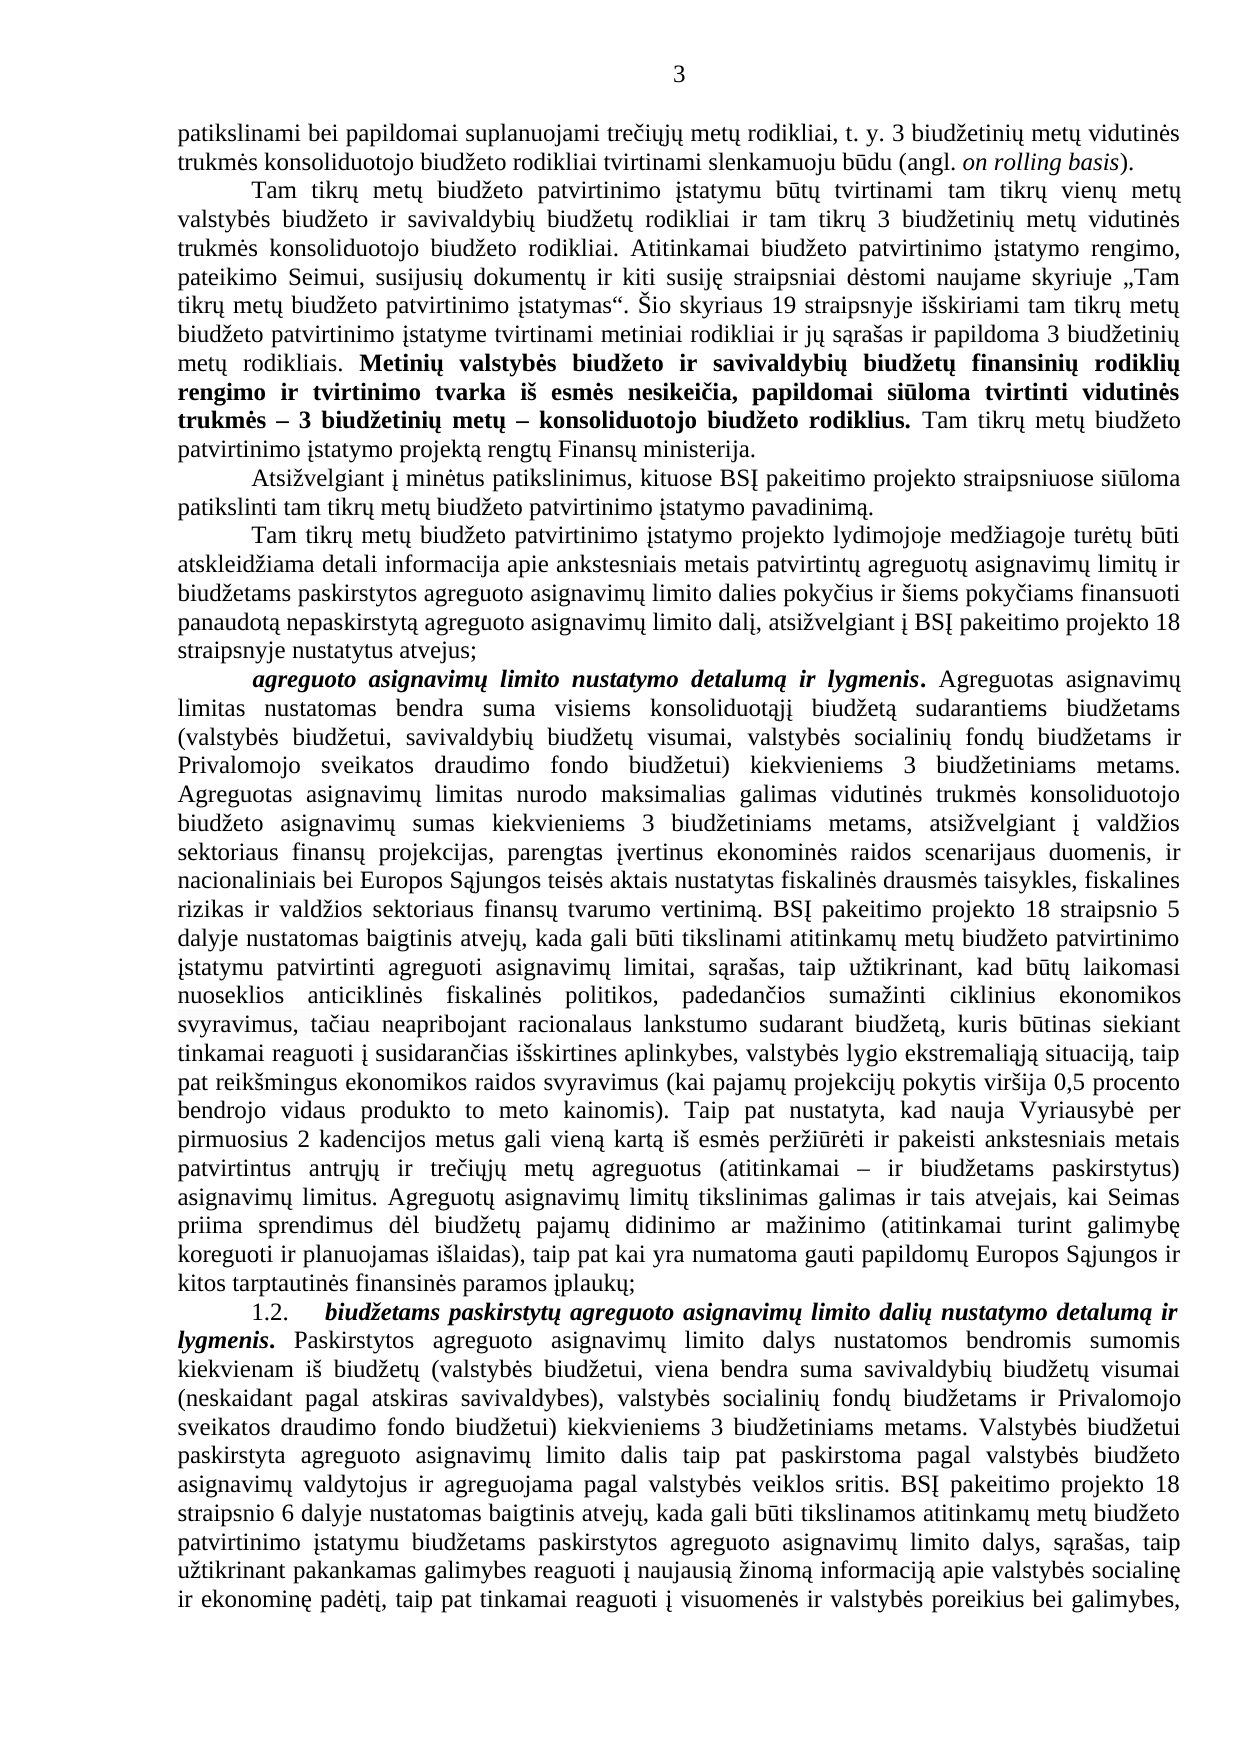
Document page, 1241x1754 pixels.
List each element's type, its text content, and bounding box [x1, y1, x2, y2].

text Tam tikrų metų biudžeto patvirtinimo įstatymo projekto lydimojoje medžiagoje turėtų būti atskleidžiama detali informacija apie ankstesniais metais patvirtintų agreguotų asignavimų limitų ir biudžetams paskirstytos agreguoto asignavimų limito dalies pokyčius ir šiems pokyčiams finansuoti panaudotą nepaskirstytą agreguoto asignavimų limito dalį, atsižvelgiant į BSĮ pakeitimo projekto 18 straipsnyje nustatytus atvejus; [177, 521, 1181, 664]
text Atsižvelgiant į minėtus patikslinimus, kituose BSĮ pakeitimo projekto straipsniuose siūloma patikslinti tam tikrų metų biudžeto patvirtinimo įstatymo pavadinimą. [177, 463, 1181, 521]
text Tam tikrų metų biudžeto patvirtinimo įstatymu būtų tvirtinami tam tikrų vienų metų valstybės biudžeto ir savivaldybių biudžetų rodikliai ir tam tikrų 3 biudžetinių metų vidutinės trukmės konsoliduotojo biudžeto rodikliai. Atitinkamai biudžeto patvirtinimo įstatymo rengimo, pateikimo Seimui, susijusių dokumentų ir kiti susiję straipsniai dėstomi naujame skyriuje „Tam tikrų metų biudžeto patvirtinimo įstatymas“. Šio skyriaus 19 straipsnyje išskiriami tam tikrų metų biudžeto patvirtinimo įstatyme tvirtinami metiniai rodikliai ir jų sąrašas ir papildoma 3 biudžetinių metų rodikliais. Metinių valstybės biudžeto ir savivaldybių biudžetų finansinių rodiklių rengimo ir tvirtinimo tvarka iš esmės nesikeičia, papildomai siūloma tvirtinti vidutinės trukmės – 3 biudžetinių metų – konsoliduotojo biudžeto rodiklius. Tam tikrų metų biudžeto patvirtinimo įstatymo projektą rengtų Finansų ministerija. [177, 176, 1181, 463]
text patikslinami bei papildomai suplanuojami trečiųjų metų rodikliai, t. y. 3 biudžetinių metų vidutinės trukmės konsoliduotojo biudžeto rodikliai tvirtinami slenkamuoju būdu (angl. on rolling basis). [177, 118, 1181, 176]
text 1.2. biudžetams paskirstytų agreguoto asignavimų limito dalių nustatymo detalumą ir lygmenis. Paskirstytos agreguoto asignavimų limito dalys nustatomos bendromis sumomis kiekvienam iš biudžetų (valstybės biudžetui, viena bendra suma savivaldybių biudžetų visumai (neskaidant pagal atskiras savivaldybes), valstybės socialinių fondų biudžetams ir Privalomojo sveikatos draudimo fondo biudžetui) kiekvieniems 3 biudžetiniams metams. Valstybės biudžetui paskirstyta agreguoto asignavimų limito dalis taip pat paskirstoma pagal valstybės biudžeto asignavimų valdytojus ir agreguojama pagal valstybės veiklos sritis. BSĮ pakeitimo projekto 18 straipsnio 6 dalyje nustatomas baigtinis atvejų, kada gali būti tikslinamos atitinkamų metų biudžeto patvirtinimo įstatymu biudžetams paskirstytos agreguoto asignavimų limito dalys, sąrašas, taip užtikrinant pakankamas galimybes reaguoti į naujausią žinomą informaciją apie valstybės socialinę ir ekonominę padėtį, taip pat tinkamai reaguoti į visuomenės ir valstybės poreikius bei galimybes, [177, 1297, 1181, 1613]
text agreguoto asignavimų limito nustatymo detalumą ir lygmenis. Agreguotas asignavimų limitas nustatomas bendra suma visiems konsoliduotąjį biudžetą sudarantiems biudžetams (valstybės biudžetui, savivaldybių biudžetų visumai, valstybės socialinių fondų biudžetams ir Privalomojo sveikatos draudimo fondo biudžetui) kiekvieniems 3 biudžetiniams metams. Agreguotas asignavimų limitas nurodo maksimalias galimas vidutinės trukmės konsoliduotojo biudžeto asignavimų sumas kiekvieniems 3 biudžetiniams metams, atsižvelgiant į valdžios sektoriaus finansų projekcijas, parengtas įvertinus ekonominės raidos scenarijaus duomenis, ir nacionaliniais bei Europos Sąjungos teisės aktais nustatytas fiskalinės drausmės taisykles, fiskalines rizikas ir valdžios sektoriaus finansų tvarumo vertinimą. BSĮ pakeitimo projekto 18 straipsnio 5 dalyje nustatomas baigtinis atvejų, kada gali būti tikslinami atitinkamų metų biudžeto patvirtinimo įstatymu patvirtinti agreguoti asignavimų limitai, sąrašas, taip užtikrinant, kad būtų laikomasi nuoseklios anticiklinės fiskalinės politikos, padedančios sumažinti ciklinius ekonomikos svyravimus, tačiau neapribojant racionalaus lankstumo sudarant biudžetą, kuris būtinas siekiant tinkamai reaguoti į susidarančias išskirtines aplinkybes, valstybės lygio ekstremaliąją situaciją, taip pat reikšmingus ekonomikos raidos svyravimus (kai pajamų projekcijų pokytis viršija 0,5 procento bendrojo vidaus produkto to meto kainomis). Taip pat nustatyta, kad nauja Vyriausybė per pirmuosius 2 kadencijos metus gali vieną kartą iš esmės peržiūrėti ir pakeisti ankstesniais metais patvirtintus antrųjų ir trečiųjų metų agreguotus (atitinkamai – ir biudžetams paskirstytus) asignavimų limitus. Agreguotų asignavimų limitų tikslinimas galimas ir tais atvejais, kai Seimas priima sprendimus dėl biudžetų pajamų didinimo ar mažinimo (atitinkamai turint galimybę koreguoti ir planuojamas išlaidas), taip pat kai yra numatoma gauti papildomų Europos Sąjungos ir kitos tarptautinės finansinės paramos įplaukų; [177, 664, 1181, 1297]
